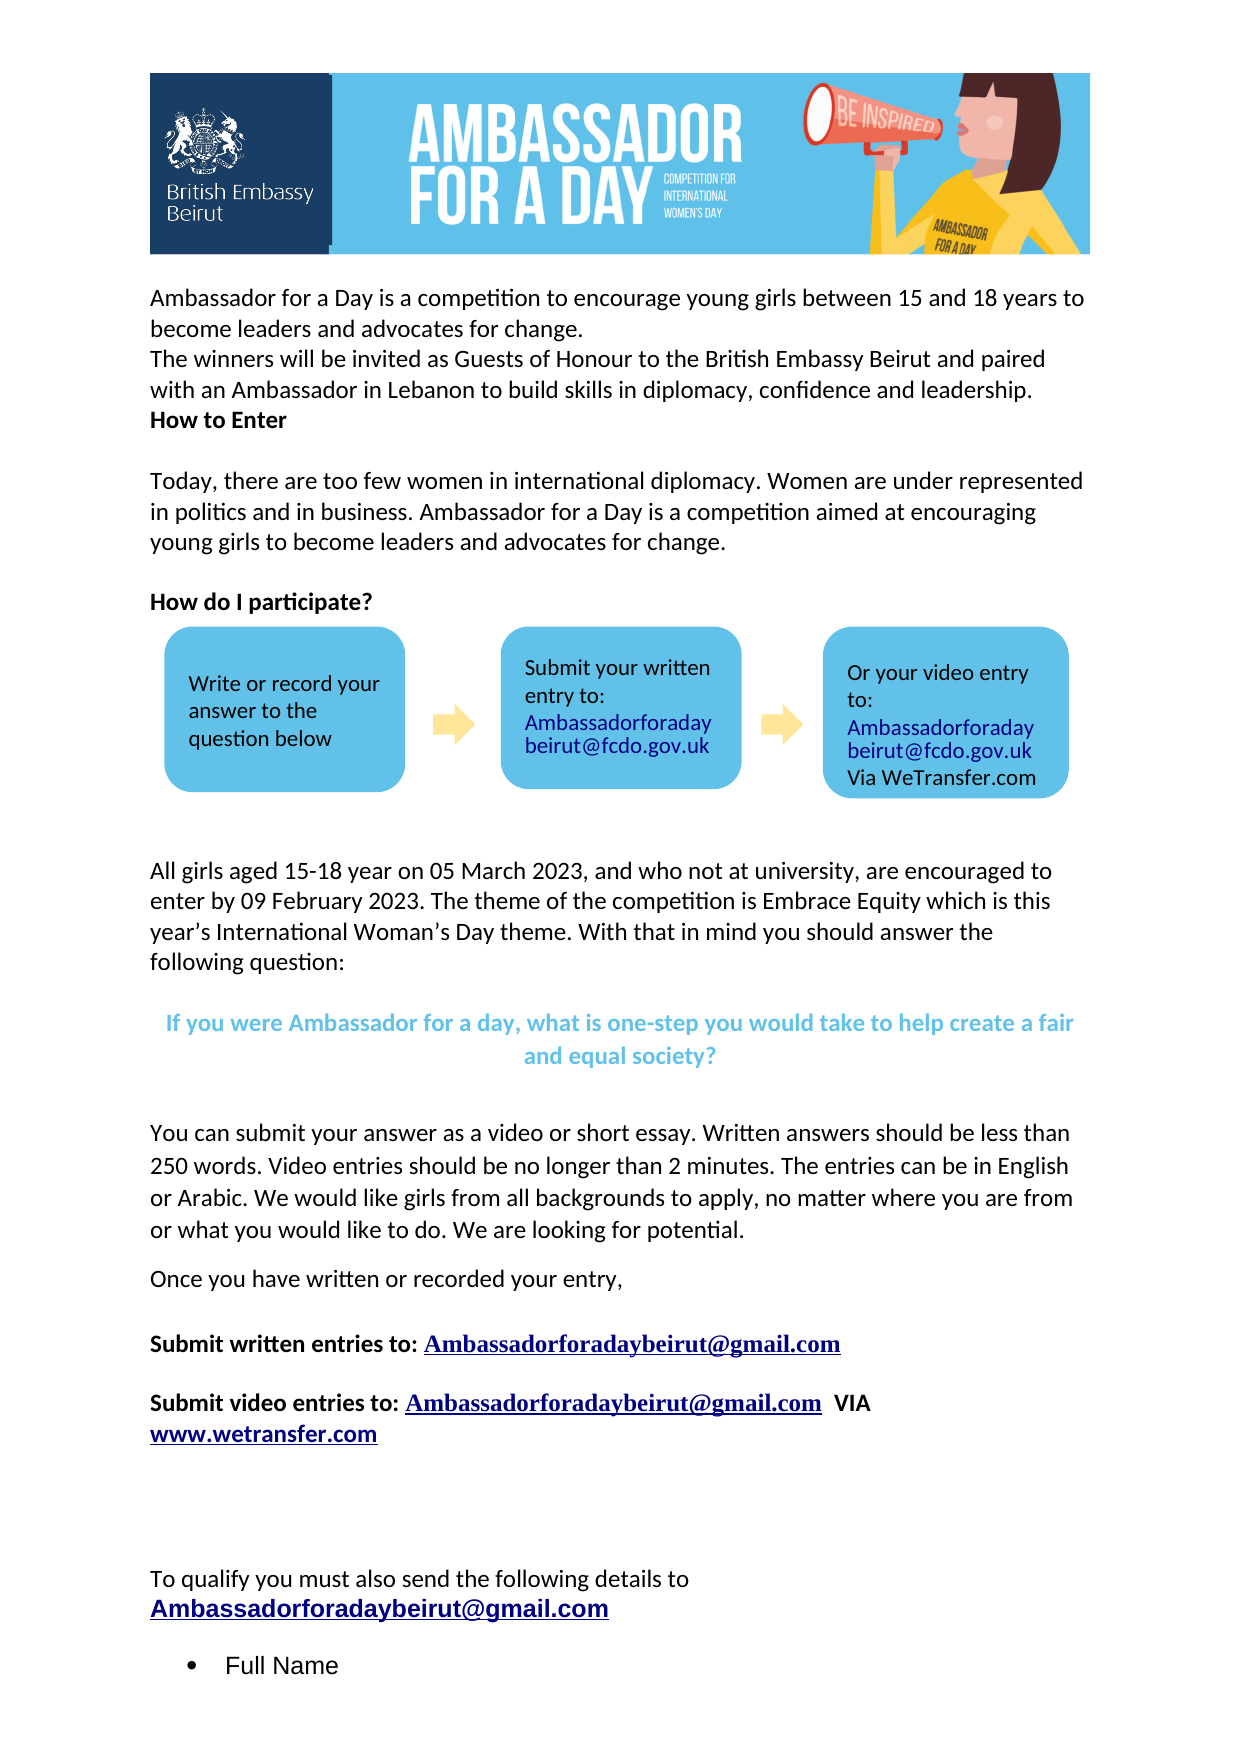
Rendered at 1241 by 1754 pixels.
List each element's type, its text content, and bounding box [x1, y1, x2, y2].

text The winners will be invited as Guests of Honour to the British Embassy Beirut and paired with an Ambassador in Lebanon to build skills in diplomacy, confidence and leadership. [150, 343, 1090, 404]
text All girls aged 15-18 year on 05 March 2023, and who not at university, are encouraged to enter by 09 February 2023. The theme of the competition is Embrace Equity which is this year’s International Woman’s Day theme. With that in mind you should answer the following question: [150, 855, 1090, 977]
text Once you have written or recorded your entry, [150, 1263, 1090, 1294]
text Submit written entries to: Ambassadorforadaybeirut@gmail.com [150, 1328, 1090, 1358]
text If you were Ambassador for a day, what is one-step you would take to help create a fair and equal society? [150, 1008, 1090, 1070]
list Full Name [187, 1651, 1090, 1680]
text To qualify you must also send the following details to Ambassadorforadaybeirut@gmail.com [150, 1563, 1090, 1623]
text How to Enter [150, 404, 1090, 435]
text Today, there are too few women in international diplomacy. Women are under represented in politics and in business. Ambassador for a Day is a competition aimed at encouraging young girls to become leaders and advocates for change. [150, 465, 1090, 557]
text Ambassador for a Day is a competition to encourage young girls between 15 and 18 years to become leaders and advocates for change. [150, 282, 1090, 343]
text How do I participate? [150, 586, 1090, 616]
text You can submit your answer as a video or short essay. Written answers should be less than 250 words. Video entries should be no longer than 2 minutes. The entries can be in English or Arabic. We would like girls from all backgrounds to apply, no matter where you are from or what you would like to do. We are looking for potential. [150, 1118, 1090, 1245]
text Submit video entries to: Ambassadorforadaybeirut@gmail.com VIA www.wetransfer.com [150, 1387, 1090, 1448]
